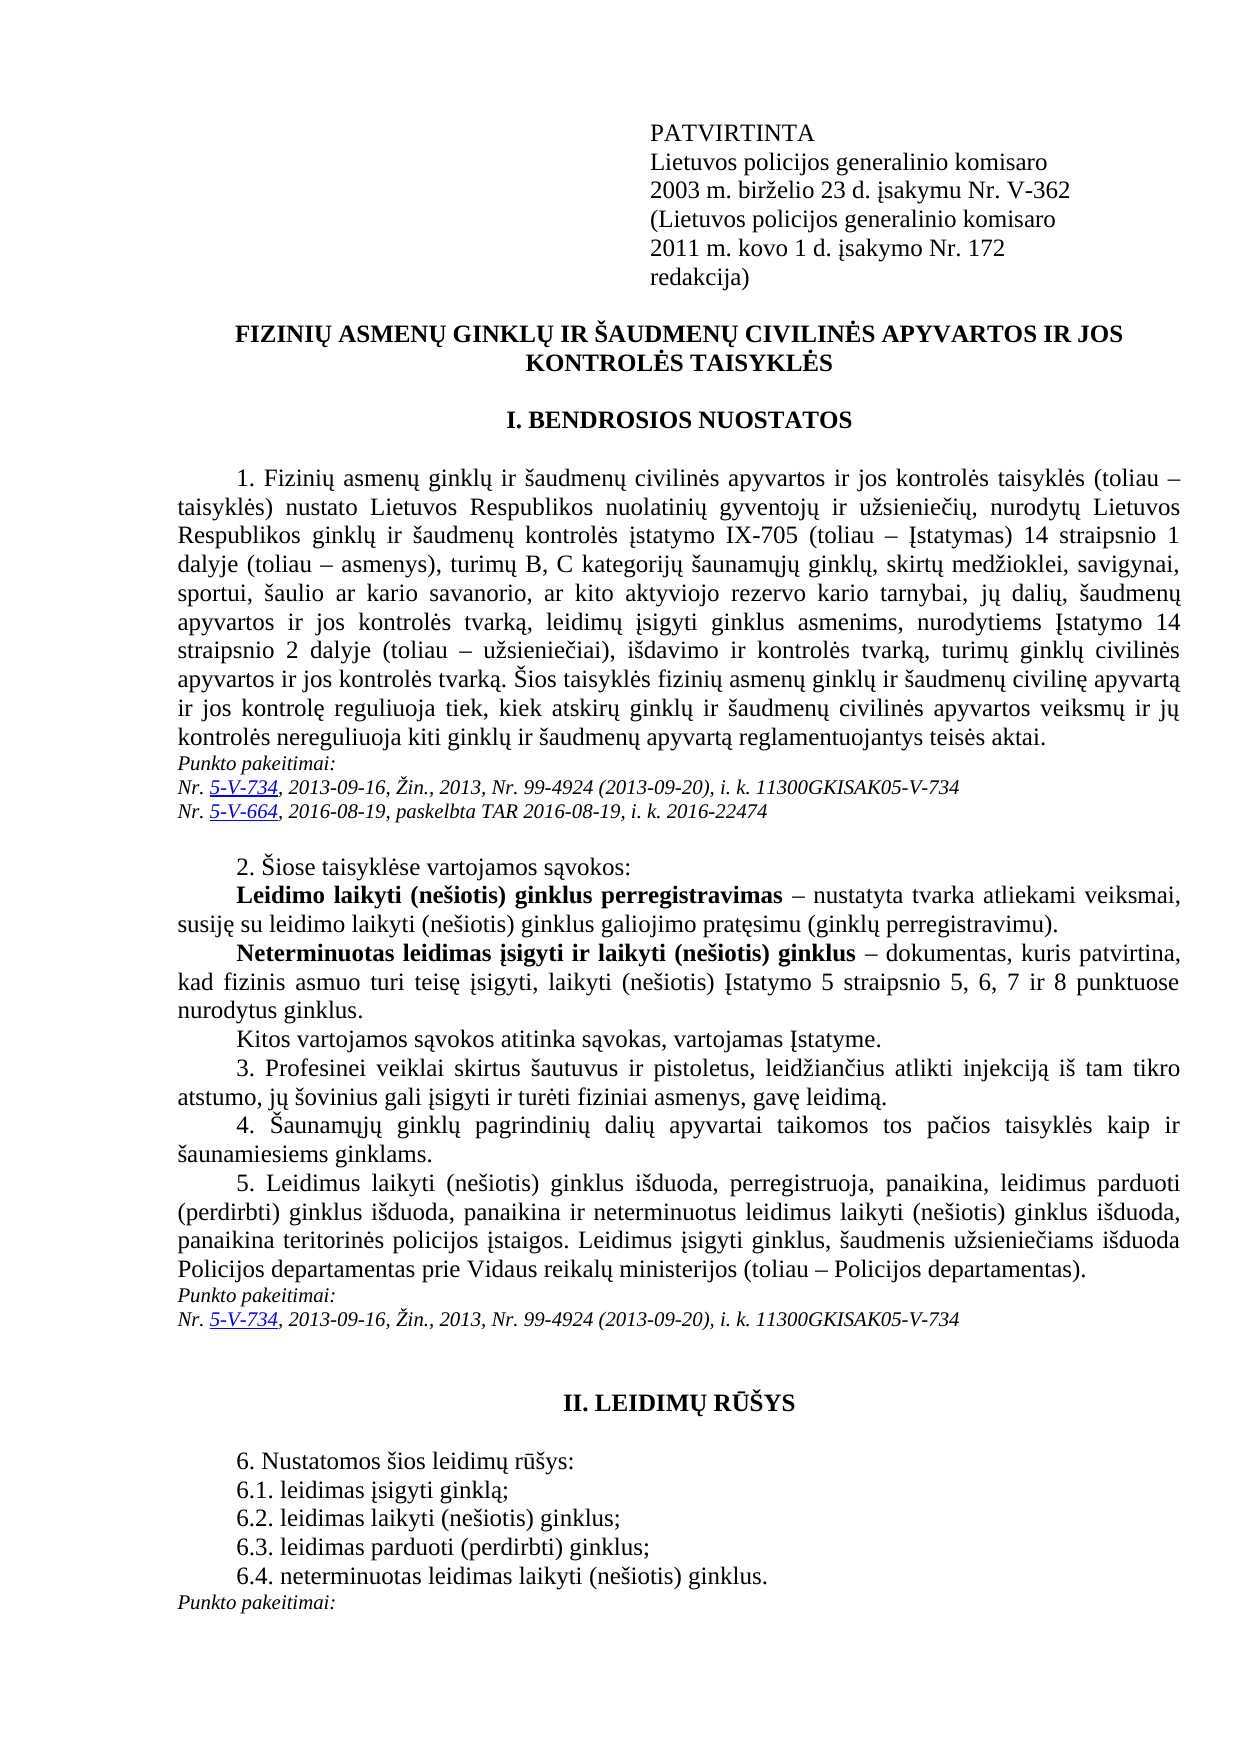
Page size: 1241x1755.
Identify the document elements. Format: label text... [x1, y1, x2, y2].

text Nr. 5-V-734, 2013-09-16, Žin., 2013, Nr. 99-4924 (2013-09-20), i. k. 11300GKISAK05-V-734 [177, 775, 1181, 799]
text Kitos vartojamos sąvokos atitinka sąvokas, vartojamas Įstatyme. [177, 1024, 1181, 1053]
text Leidimo laikyti (nešiotis) ginklus perregistravimas – nustatyta tvarka atliekami veiksmai, susiję su leidimo laikyti (nešiotis) ginklus galiojimo pratęsimu (ginklų perregistravimu). [177, 880, 1181, 938]
text 6.2. leidimas laikyti (nešiotis) ginklus; [177, 1503, 1181, 1532]
text 2011 m. kovo 1 d. įsakymo Nr. 172 [650, 233, 1181, 262]
text redakcija) [650, 262, 1181, 291]
text FIZINIŲ ASMENŲ GINKLŲ IR ŠAUDMENŲ CIVILINĖS APYVARTOS IR JOS KONTROLĖS TAISYKLĖS [177, 319, 1181, 377]
text 2003 m. birželio 23 d. įsakymu Nr. V-362 [650, 176, 1181, 204]
text 2. Šiose taisyklėse vartojamos sąvokos: [177, 852, 1181, 880]
text Lietuvos policijos generalinio komisaro [650, 147, 1181, 176]
text Punkto pakeitimai: [177, 751, 1181, 775]
text Punkto pakeitimai: [177, 1590, 1181, 1614]
text Nr. 5-V-734, 2013-09-16, Žin., 2013, Nr. 99-4924 (2013-09-20), i. k. 11300GKISAK05-V-734 [177, 1307, 1181, 1331]
text 1. Fizinių asmenų ginklų ir šaudmenų civilinės apyvartos ir jos kontrolės taisyklės (toliau – taisyklės) nustato Lietuvos Respublikos nuolatinių gyventojų ir užsieniečių, nurodytų Lietuvos Respublikos ginklų ir šaudmenų kontrolės įstatymo IX-705 (toliau – Įstatymas) 14 straipsnio 1 dalyje (toliau – asmenys), turimų B, C kategorijų šaunamųjų ginklų, skirtų medžioklei, savigynai, sportui, šaulio ar kario savanorio, ar kito aktyviojo rezervo kario tarnybai, jų dalių, šaudmenų apyvartos ir jos kontrolės tvarką, leidimų įsigyti ginklus asmenims, nurodytiems Įstatymo 14 straipsnio 2 dalyje (toliau – užsieniečiai), išdavimo ir kontrolės tvarką, turimų ginklų civilinės apyvartos ir jos kontrolės tvarką. Šios taisyklės fizinių asmenų ginklų ir šaudmenų civilinę apyvartą ir jos kontrolę reguliuoja tiek, kiek atskirų ginklų ir šaudmenų civilinės apyvartos veiksmų ir jų kontrolės nereguliuoja kiti ginklų ir šaudmenų apyvartą reglamentuojantys teisės aktai. [177, 463, 1181, 751]
text 5. Leidimus laikyti (nešiotis) ginklus išduoda, perregistruoja, panaikina, leidimus parduoti (perdirbti) ginklus išduoda, panaikina ir neterminuotus leidimus laikyti (nešiotis) ginklus išduoda, panaikina teritorinės policijos įstaigos. Leidimus įsigyti ginklus, šaudmenis užsieniečiams išduoda Policijos departamentas prie Vidaus reikalų ministerijos (toliau – Policijos departamentas). [177, 1168, 1181, 1283]
text Neterminuotas leidimas įsigyti ir laikyti (nešiotis) ginklus – dokumentas, kuris patvirtina, kad fizinis asmuo turi teisę įsigyti, laikyti (nešiotis) Įstatymo 5 straipsnio 5, 6, 7 ir 8 punktuose nurodytus ginklus. [177, 938, 1181, 1024]
text Punkto pakeitimai: [177, 1283, 1181, 1307]
text (Lietuvos policijos generalinio komisaro [650, 204, 1181, 233]
text 6. Nustatomos šios leidimų rūšys: [177, 1446, 1181, 1475]
text PATVIRTINTA [650, 118, 1181, 147]
text I. BENDROSIOS NUOSTATOS [177, 406, 1181, 434]
text 6.4. neterminuotas leidimas laikyti (nešiotis) ginklus. [177, 1561, 1181, 1590]
text Nr. 5-V-664, 2016-08-19, paskelbta TAR 2016-08-19, i. k. 2016-22474 [177, 799, 1181, 823]
text II. LEIDIMŲ RŪŠYS [177, 1388, 1181, 1417]
text 4. Šaunamųjų ginklų pagrindinių dalių apyvartai taikomos tos pačios taisyklės kaip ir šaunamiesiems ginklams. [177, 1110, 1181, 1168]
text 6.1. leidimas įsigyti ginklą; [177, 1475, 1181, 1503]
text 6.3. leidimas parduoti (perdirbti) ginklus; [177, 1532, 1181, 1561]
text 3. Profesinei veiklai skirtus šautuvus ir pistoletus, leidžiančius atlikti injekciją iš tam tikro atstumo, jų šovinius gali įsigyti ir turėti fiziniai asmenys, gavę leidimą. [177, 1053, 1181, 1110]
